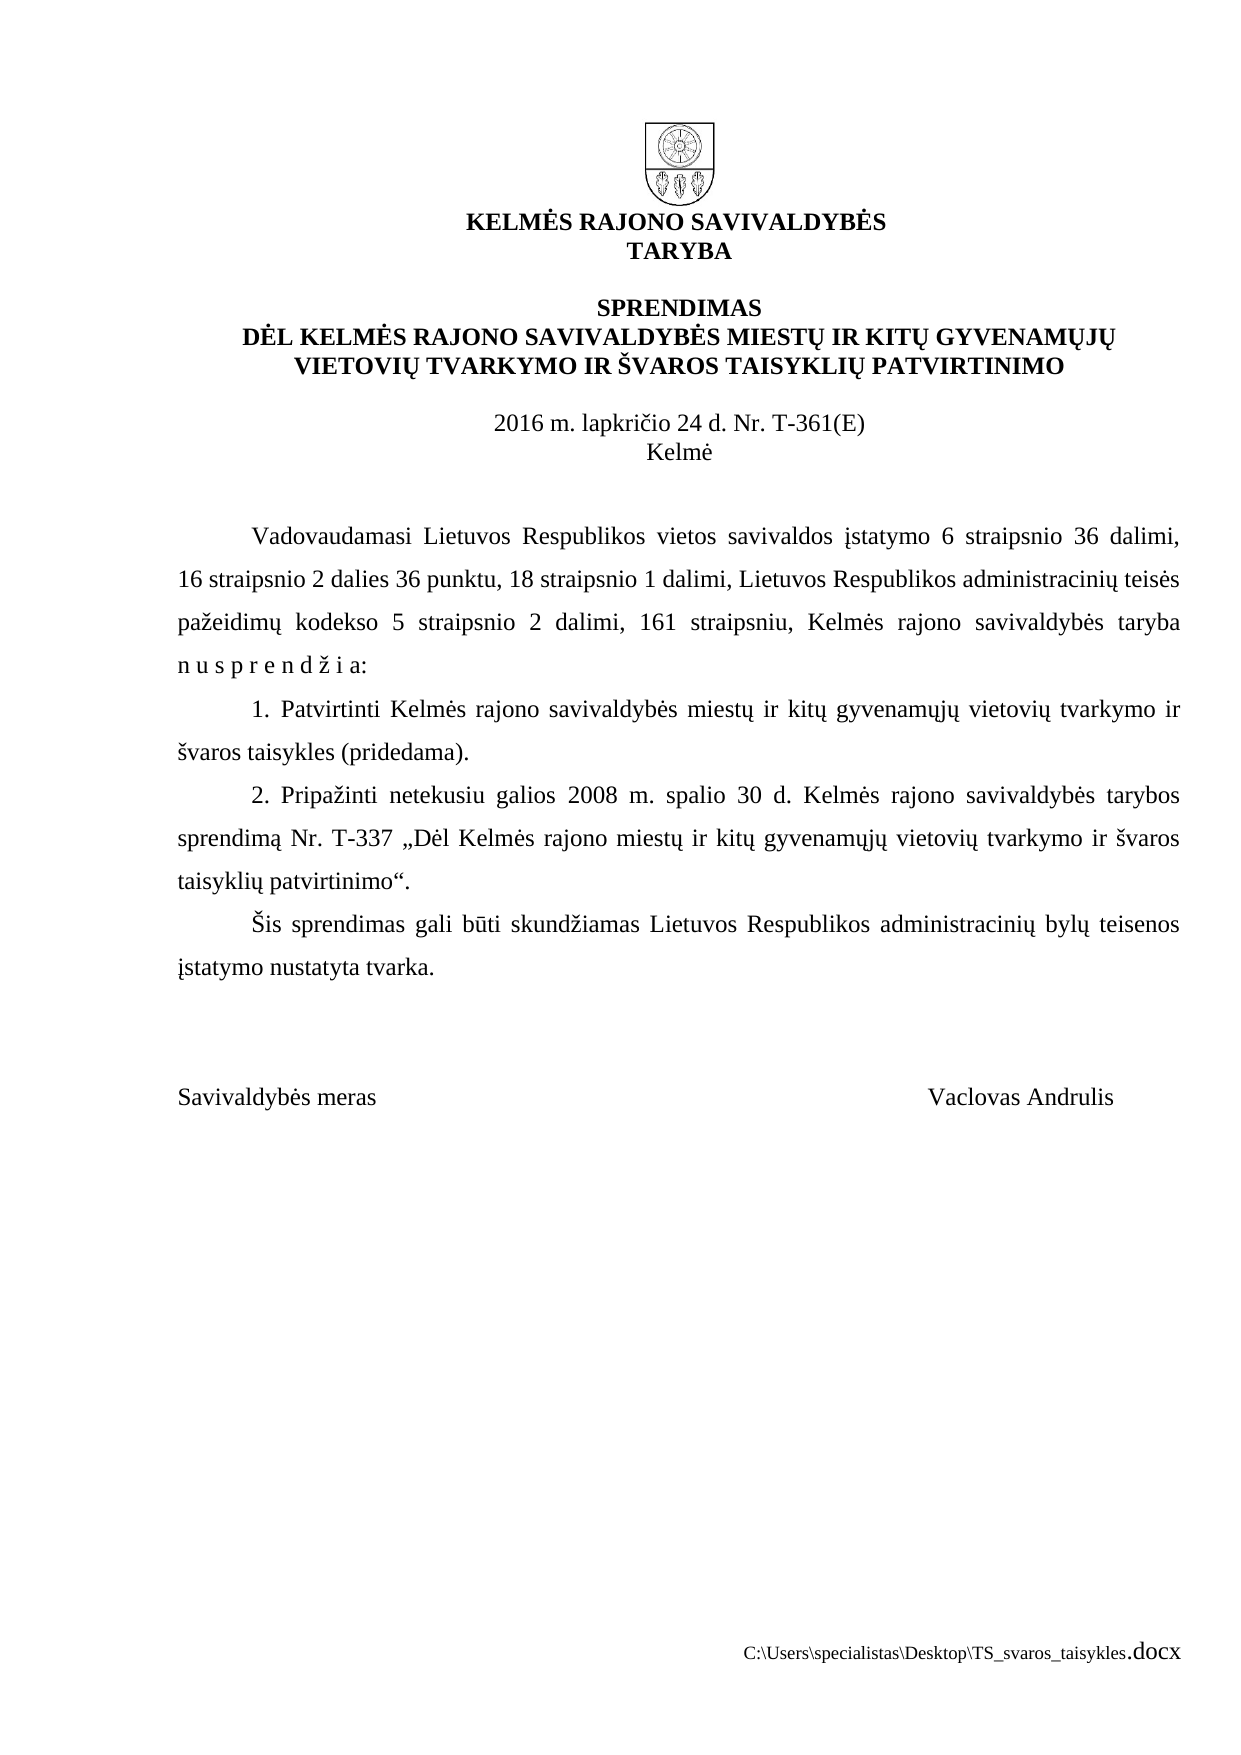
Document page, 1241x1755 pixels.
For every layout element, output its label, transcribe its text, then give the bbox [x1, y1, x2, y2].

text SPRENDIMAS [177, 293, 1181, 322]
text 2. Pripažinti netekusiu galios 2008 m. spalio 30 d. Kelmės rajono savivaldybės tarybos sprendimą Nr. T-337 „Dėl Kelmės rajono miestų ir kitų gyvenamųjų vietovių tvarkymo ir švaros taisyklių patvirtinimo“. [177, 780, 1181, 895]
text Šis sprendimas gali būti skundžiamas Lietuvos Respublikos administracinių bylų teisenos įstatymo nustatyta tvarka. [177, 909, 1181, 981]
text Savivaldybės meras Vaclovas Andrulis [177, 1082, 1181, 1111]
text 2016 m. lapkričio 24 d. Nr. T-361(E) [177, 408, 1181, 437]
text Kelmė [177, 437, 1181, 466]
text 1. Patvirtinti Kelmės rajono savivaldybės miestų ir kitų gyvenamųjų vietovių tvarkymo ir švaros taisykles (pridedama). [177, 694, 1181, 766]
text TARYBA [177, 236, 1181, 265]
text KELMĖS RAJONO SAVIVALDYBĖS [177, 207, 1181, 236]
text Vadovaudamasi Lietuvos Respublikos vietos savivaldos įstatymo 6 straipsnio 36 dalimi, 16 straipsnio 2 dalies 36 punktu, 18 straipsnio 1 dalimi, Lietuvos Respublikos administracinių teisės pažeidimų kodekso 5 straipsnio 2 dalimi, 161 straipsniu, Kelmės rajono savivaldybės taryba nusprendžia: [177, 521, 1181, 679]
text DĖL KELMĖS RAJONO SAVIVALDYBĖS MIESTŲ IR KITŲ GYVENAMŲJŲ VIETOVIŲ TVARKYMO IR ŠVAROS TAISYKLIŲ PATVIRTINIMO [177, 322, 1181, 380]
